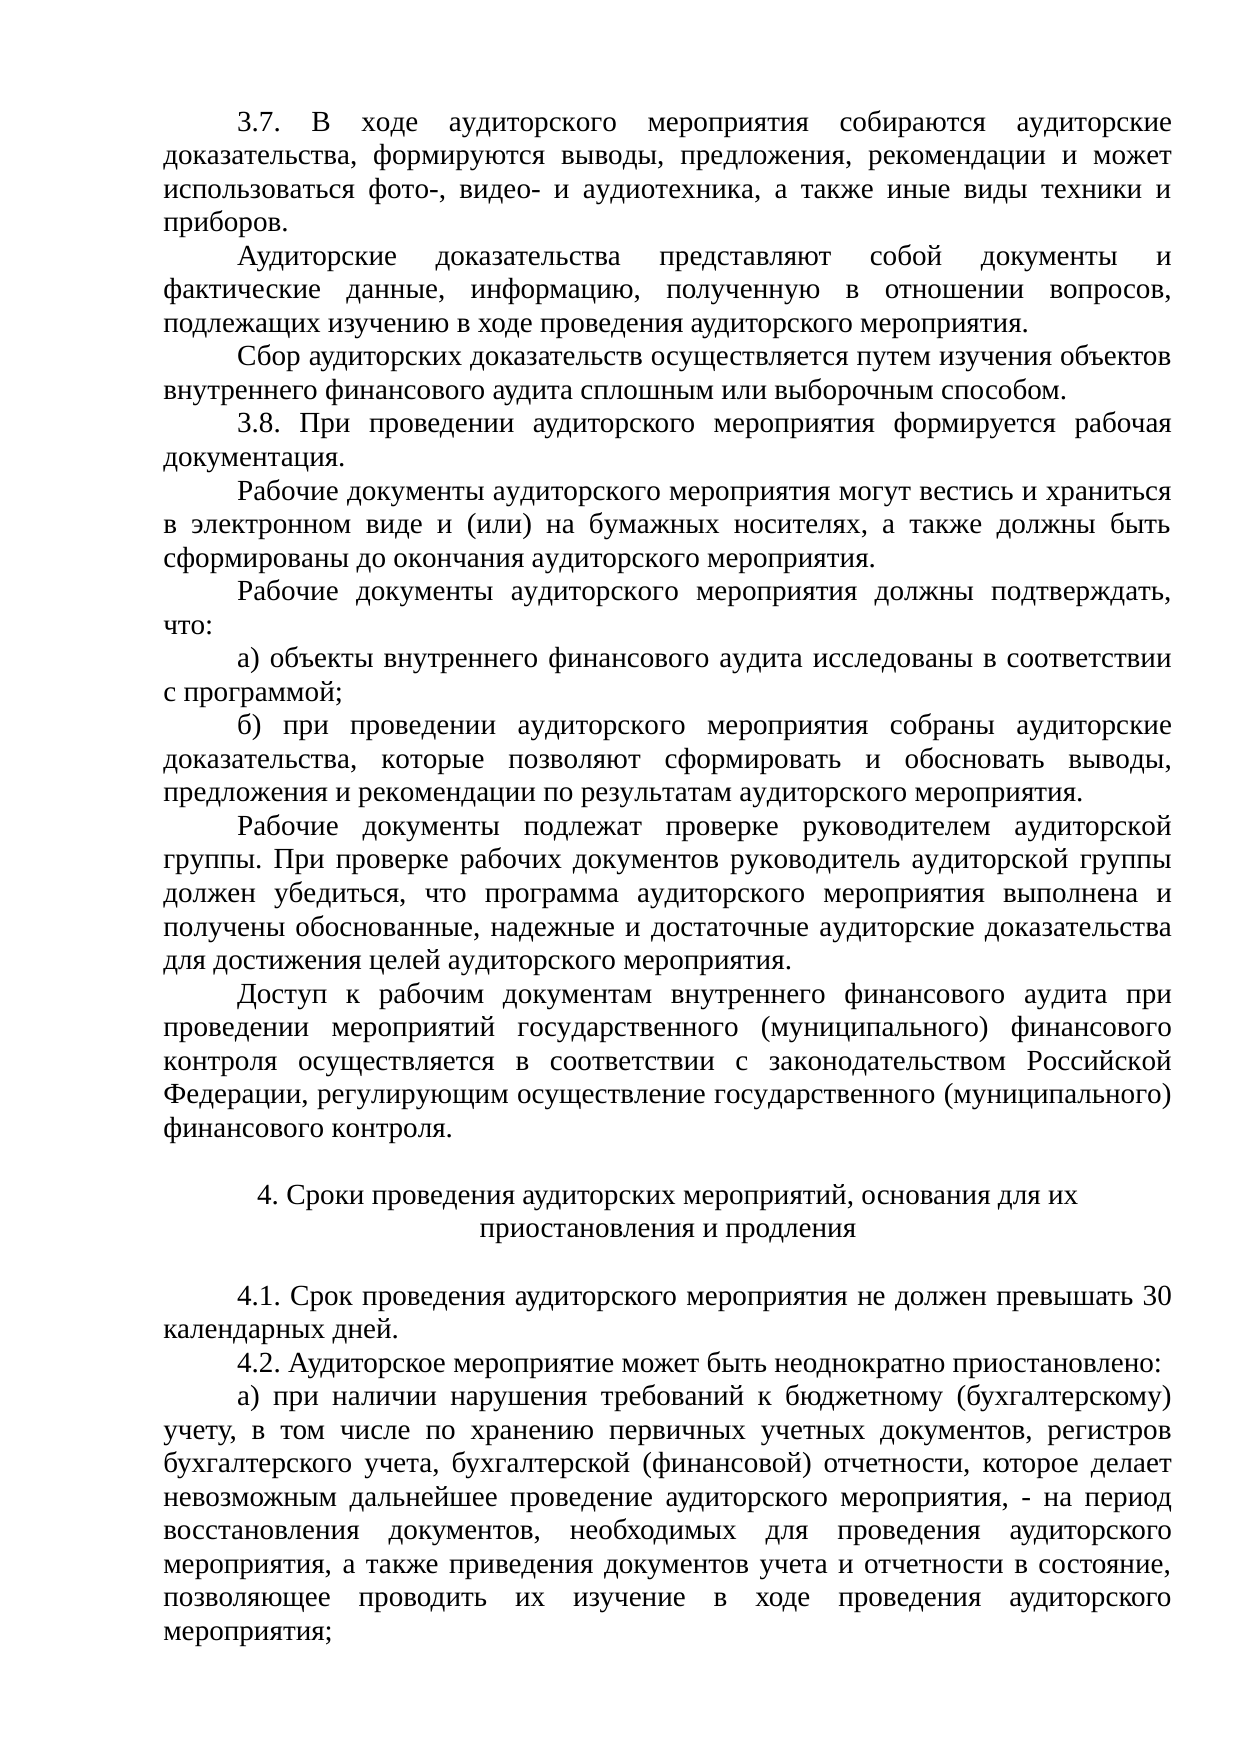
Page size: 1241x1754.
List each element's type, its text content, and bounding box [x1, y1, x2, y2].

title Рабочие документы подлежат проверке руководителем аудиторской группы. При проверке рабочих документов руководитель аудиторской группы должен убедиться, что программа аудиторского мероприятия выполнена и получены обоснованные, надежные и достаточные аудиторские доказательства для достижения целей аудиторского мероприятия. [163, 808, 1172, 976]
title Доступ к рабочим документам внутреннего финансового аудита при проведении мероприятий государственного (муниципального) финансового контроля осуществляется в соответствии с законодательством Российской Федерации, регулирующим осуществление государственного (муниципального) финансового контроля. [163, 976, 1172, 1143]
title Рабочие документы аудиторского мероприятия могут вестись и храниться в электронном виде и (или) на бумажных носителях, а также должны быть сформированы до окончания аудиторского мероприятия. [163, 473, 1172, 573]
title а) объекты внутреннего финансового аудита исследованы в соответствии с программой; [163, 640, 1172, 707]
title б) при проведении аудиторского мероприятия собраны аудиторские доказательства, которые позволяют сформировать и обосновать выводы, предложения и рекомендации по результатам аудиторского мероприятия. [163, 707, 1172, 808]
text а) при наличии нарушения требований к бюджетному (бухгалтерскому) учету, в том числе по хранению первичных учетных документов, регистров бухгалтерского учета, бухгалтерской (финансовой) отчетности, которое делает невозможным дальнейшее проведение аудиторского мероприятия, - на период восстановления документов, необходимых для проведения аудиторского мероприятия, а также приведения документов учета и отчетности в состояние, позволяющее проводить их изучение в ходе проведения аудиторского мероприятия; [163, 1378, 1172, 1647]
title Рабочие документы аудиторского мероприятия должны подтверждать, что: [163, 573, 1172, 640]
text 4.2. Аудиторское мероприятие может быть неоднократно приостановлено: [163, 1345, 1172, 1378]
text 3.8. При проведении аудиторского мероприятия формируется рабочая документация. [163, 406, 1172, 473]
text Сбор аудиторских доказательств осуществляется путем изучения объектов внутреннего финансового аудита сплошным или выборочным способом. [163, 338, 1172, 406]
title 3.7. В ходе аудиторского мероприятия собираются аудиторские доказательства, формируются выводы, предложения, рекомендации и может использоваться фото-, видео- и аудиотехника, а также иные виды техники и приборов. [163, 104, 1172, 238]
text Аудиторские доказательства представляют собой документы и фактические данные, информацию, полученную в отношении вопросов, подлежащих изучению в ходе проведения аудиторского мероприятия. [163, 238, 1172, 338]
text 4.1. Срок проведения аудиторского мероприятия не должен превышать 30 календарных дней. [163, 1278, 1172, 1345]
list 4. Сроки проведения аудиторских мероприятий, основания для их приостановления и продления [163, 1177, 1172, 1244]
